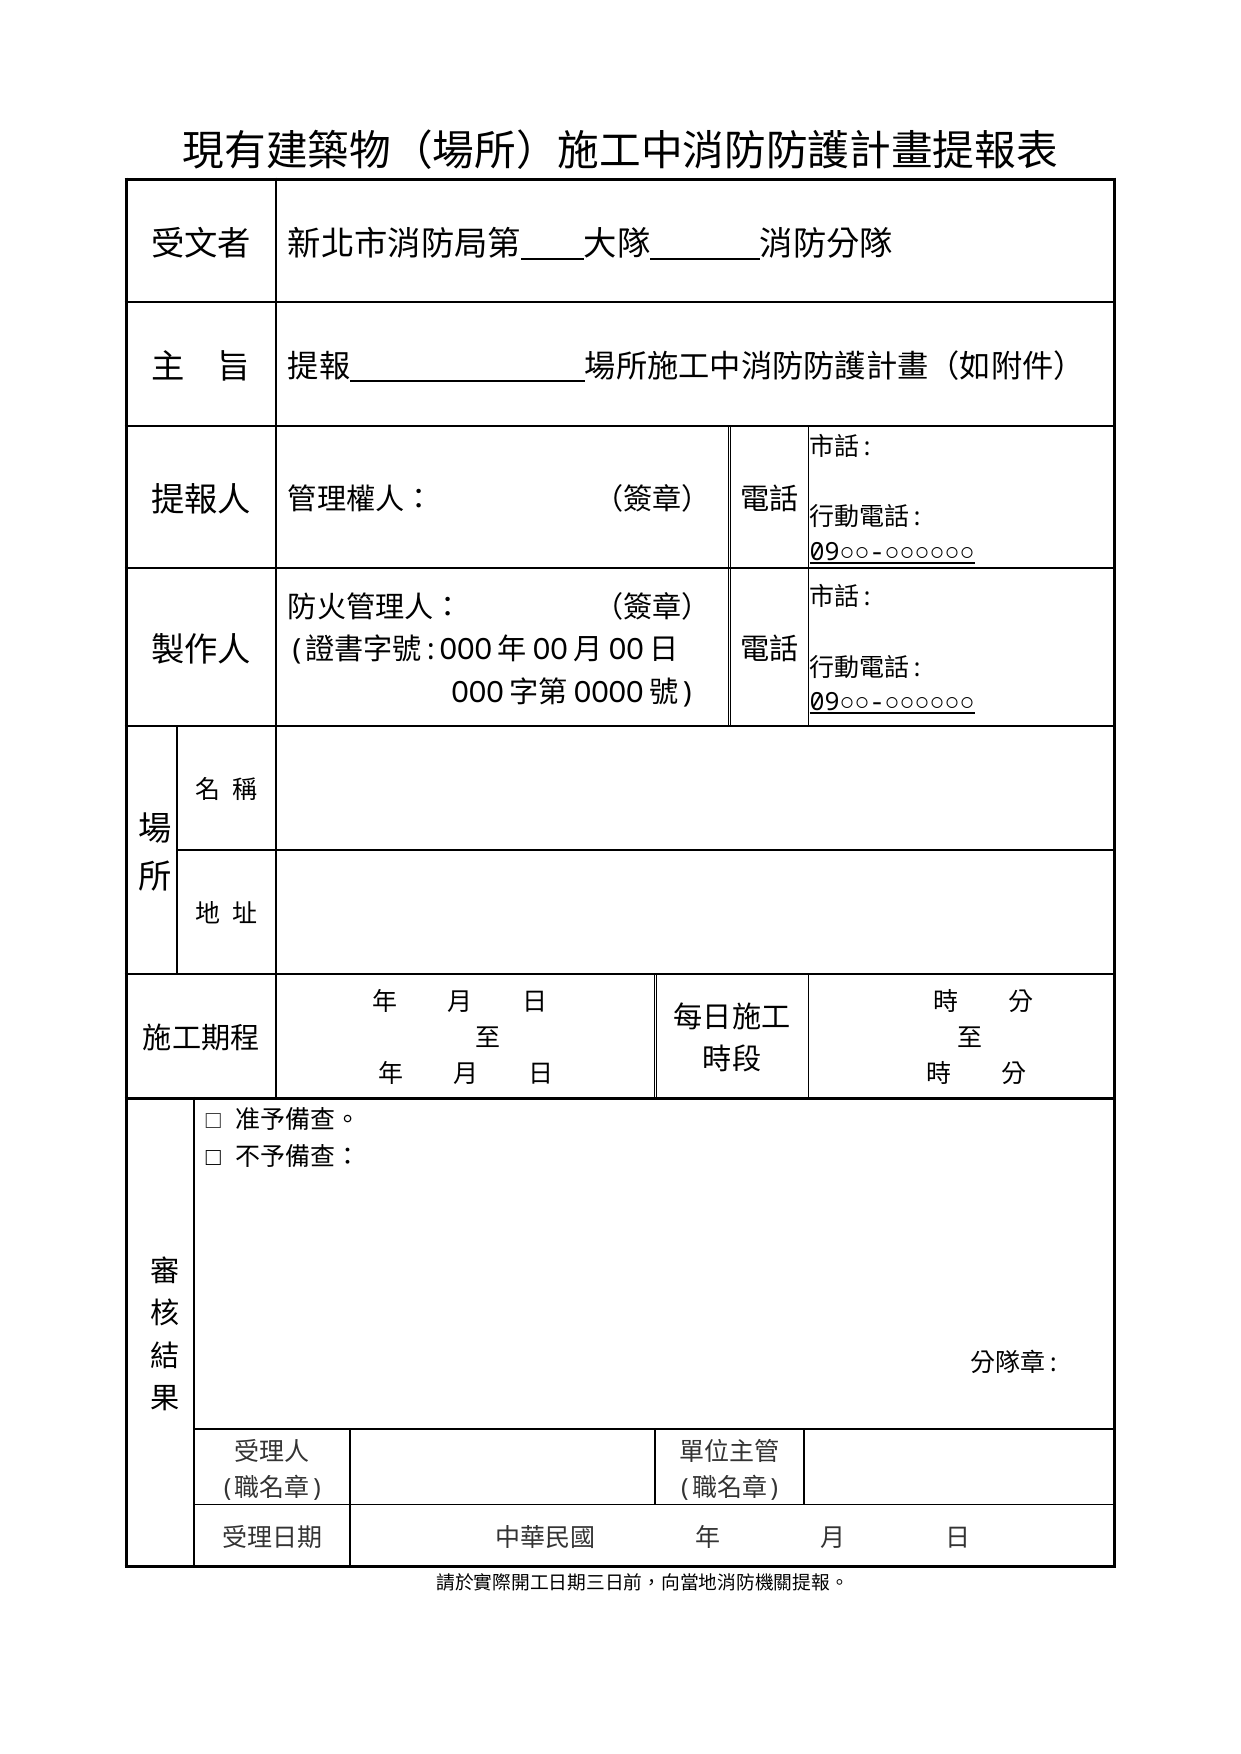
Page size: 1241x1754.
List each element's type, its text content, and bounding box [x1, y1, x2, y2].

table_cell 場所 [128, 727, 176, 973]
table_cell 年 月 日 至 年 月 日 [277, 975, 654, 1097]
table_cell 提報 場所施工中消防防護計畫（如附件） [277, 303, 1113, 425]
table_cell 受理人 (職名章) [195, 1430, 349, 1504]
table_header 新北市消防局第 大隊 消防分隊 [277, 181, 1113, 301]
table_cell □ 准予備查。 □ 不予備查： 分隊章: [195, 1100, 1113, 1428]
table_cell 名 稱 [178, 727, 275, 849]
table_cell [277, 851, 1113, 973]
table_cell 每日施工時段 [657, 975, 808, 1097]
table_cell [351, 1430, 654, 1504]
table_cell 提報人 [128, 427, 275, 567]
table_cell 施工期程 [128, 975, 275, 1097]
text 現有建築物（場所）施工中消防防護計畫提報表 [75, 117, 1165, 177]
table_cell 管理權人： （簽章） [277, 427, 728, 567]
table_cell [805, 1430, 1113, 1504]
table_header 受文者 [128, 181, 275, 301]
table_cell 審核結果 [128, 1100, 193, 1564]
text 請於實際開工日期三日前，向當地消防機關提報。 [75, 1568, 1165, 1595]
table_cell 製作人 [128, 569, 275, 725]
table_cell [277, 727, 1113, 849]
table_cell 單位主管 (職名章) [656, 1430, 803, 1504]
table_cell 市話: 行動電話: 09○○-○○○○○○ [809, 569, 1113, 725]
table_cell 受理日期 [195, 1505, 349, 1564]
table_cell 主 旨 [128, 303, 275, 425]
table_cell 中華民國 年 月 日 [351, 1505, 1113, 1564]
table_cell 電話 [731, 569, 808, 725]
table_cell 電話 [731, 427, 808, 567]
table_cell 市話: 行動電話: 09○○-○○○○○○ [809, 427, 1113, 567]
table_cell 地 址 [178, 851, 275, 973]
table_cell 防火管理人： （簽章） (證書字號:OOO年OO月OO日 OOO字第OOOO號) [277, 569, 728, 725]
table_cell 時 分 至 時 分 [809, 975, 1113, 1097]
